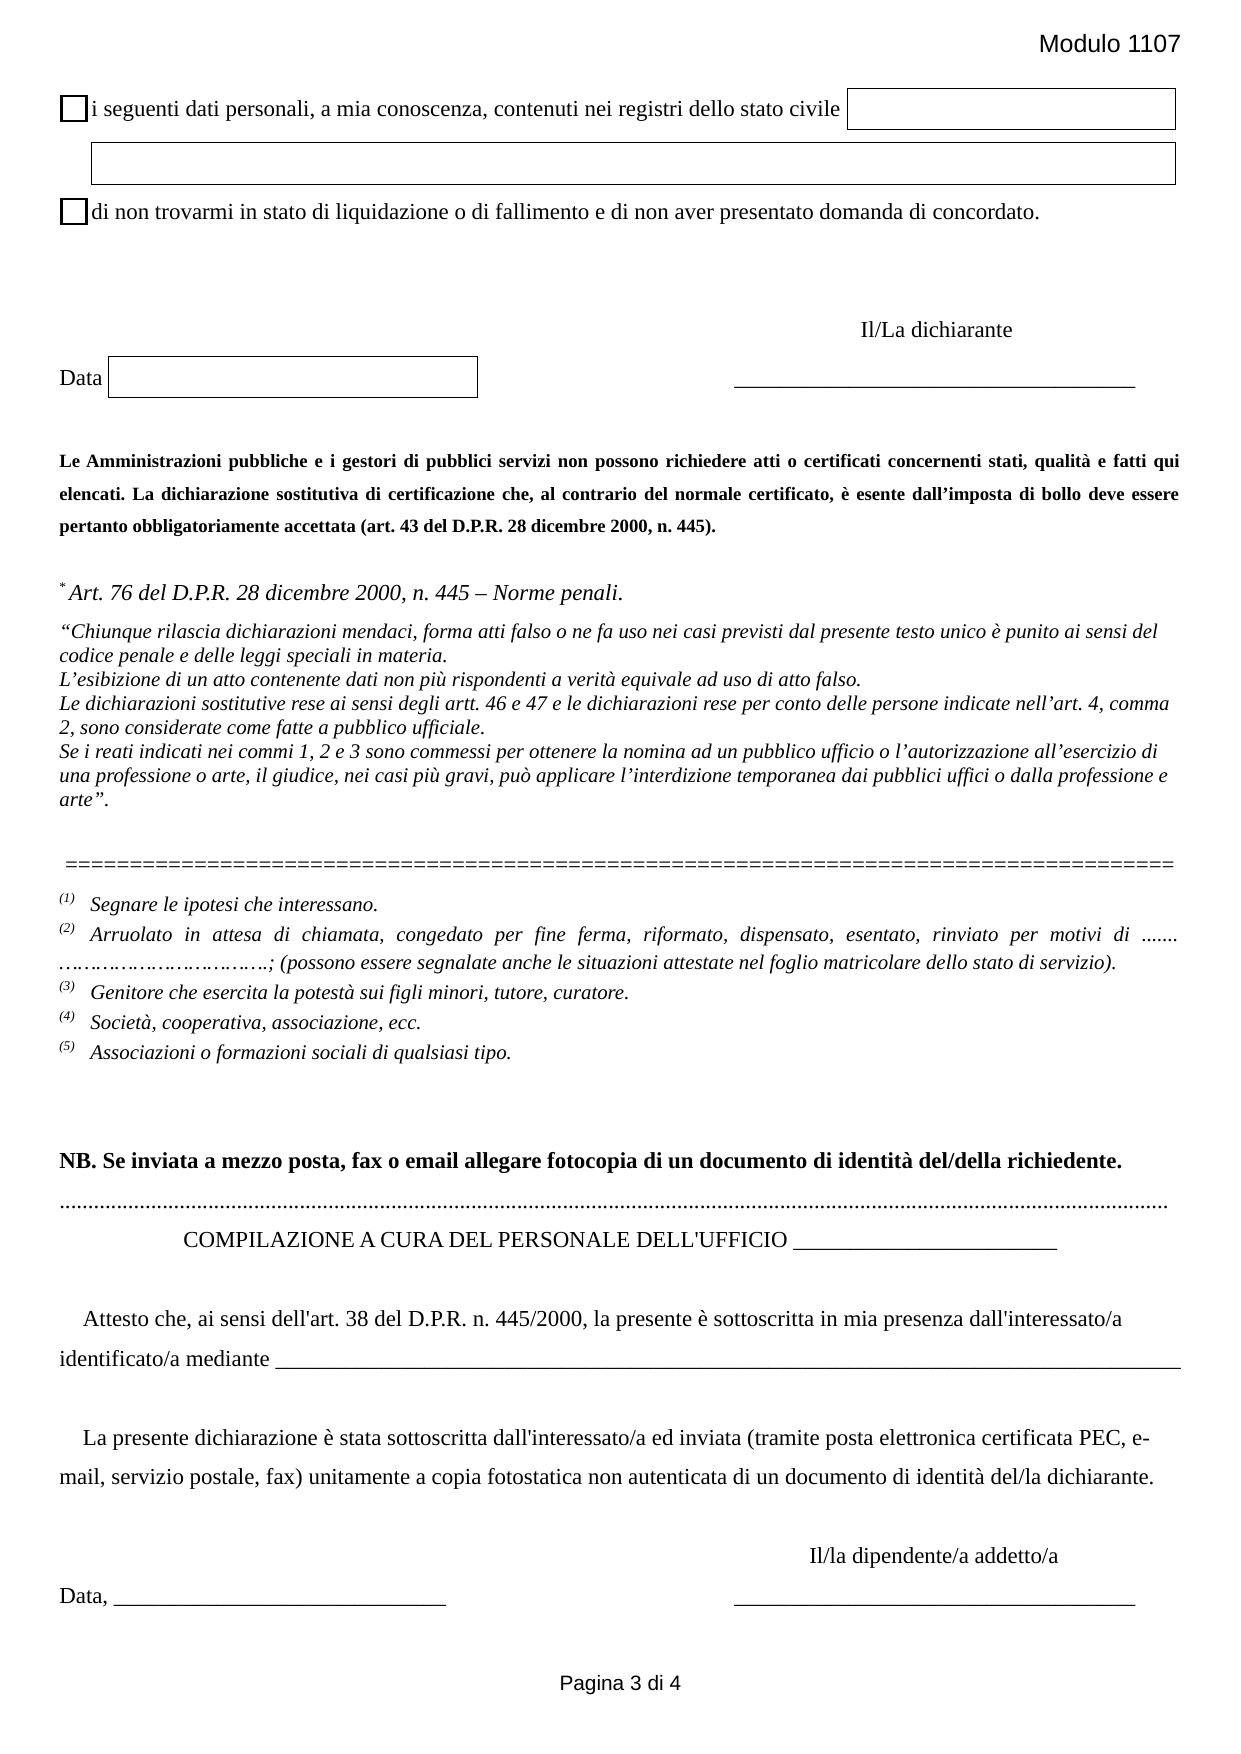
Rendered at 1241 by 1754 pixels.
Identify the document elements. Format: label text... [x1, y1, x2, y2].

text Le dichiarazioni sostitutive rese ai sensi degli artt. 46 e 47 e le dichiarazioni rese per conto delle persone indicate nell’art. 4, comma 2, sono considerate come fatte a pubblico ufficiale. [59, 691, 1181, 739]
text Data, _____________________________ ___________________________________ [59, 1582, 1181, 1608]
text (2) Arruolato in attesa di chiamata, congedato per fine ferma, riformato, dispensato, esentato, rinviato per motivi di .......…………………………….; (possono essere segnalate anche le situazioni attestate nel foglio matricolare dello stato di servizio). [59, 920, 1181, 974]
text  La presente dichiarazione è stata sottoscritta dall'interessato/a ed inviata (tramite posta elettronica certificata PEC, e- [59, 1424, 1181, 1450]
text identificato/a mediante _______________________________________________________________________________ [59, 1345, 1181, 1371]
text “Chiunque rilascia dichiarazioni mendaci, forma atti falso o ne fa uso nei casi previsti dal presente testo unico è punito ai sensi del codice penale e delle leggi speciali in materia. [59, 619, 1181, 667]
text NB. Se inviata a mezzo posta, fax o email allegare fotocopia di un documento di identità del/della richiedente. [59, 1147, 1181, 1174]
text * Art. 76 del D.P.R. 28 dicembre 2000, n. 445 – Norme penali. [59, 579, 1181, 606]
text Data [59, 356, 108, 397]
text i seguenti dati personali, a mia conoscenza, contenuti nei registri dello stato civile [59, 88, 847, 129]
text .................................................................................................................................................................................................. [59, 1187, 1181, 1213]
text Se i reati indicati nei commi 1, 2 e 3 sono commessi per ottenere la nomina ad un pubblico ufficio o l’autorizzazione all’esercizio di una professione o arte, il giudice, nei casi più gravi, può applicare l’interdizione temporanea dai pubblici uffici o dalla professione e arte”. [59, 739, 1181, 811]
text mail, servizio postale, fax) unitamente a copia fotostatica non autenticata di un documento di identità del/la dichiarante. [59, 1463, 1181, 1490]
text (3) Genitore che esercita la potestà sui figli minori, tutore, curatore. [59, 978, 1181, 1004]
text Il/La dichiarante [59, 317, 1181, 343]
text Il/la dipendente/a addetto/a [59, 1542, 1181, 1569]
text (1) Segnare le ipotesi che interessano. [59, 890, 1181, 917]
text di non trovarmi in stato di liquidazione o di fallimento e di non aver presentato domanda di concordato. [91, 198, 1181, 224]
text COMPILAZIONE A CURA DEL PERSONALE DELL'UFFICIO _______________________ [59, 1226, 1181, 1253]
text  Attesto che, ai sensi dell'art. 38 del D.P.R. n. 445/2000, la presente è sottoscritta in mia presenza dall'interessato/a [59, 1305, 1181, 1332]
text ___________________________________ [478, 356, 1181, 397]
text L’esibizione di un atto contenente dati non più rispondenti a verità equivale ad uso di atto falso. [59, 667, 1181, 691]
text Le Amministrazioni pubbliche e i gestori di pubblici servizi non possono richiedere atti o certificati concernenti stati, qualità e fatti qui elencati. La dichiarazione sostitutiva di certificazione che, al contrario del normale certificato, è esente dall’imposta di bollo deve essere pertanto obbligatoriamente accettata (art. 43 del D.P.R. 28 dicembre 2000, n. 445). [59, 450, 1181, 536]
text (4) Società, cooperativa, associazione, ecc. [59, 1008, 1181, 1034]
text ====================================================================================== [59, 851, 1181, 877]
text (5) Associazioni o formazioni sociali di qualsiasi tipo. [59, 1038, 1181, 1065]
